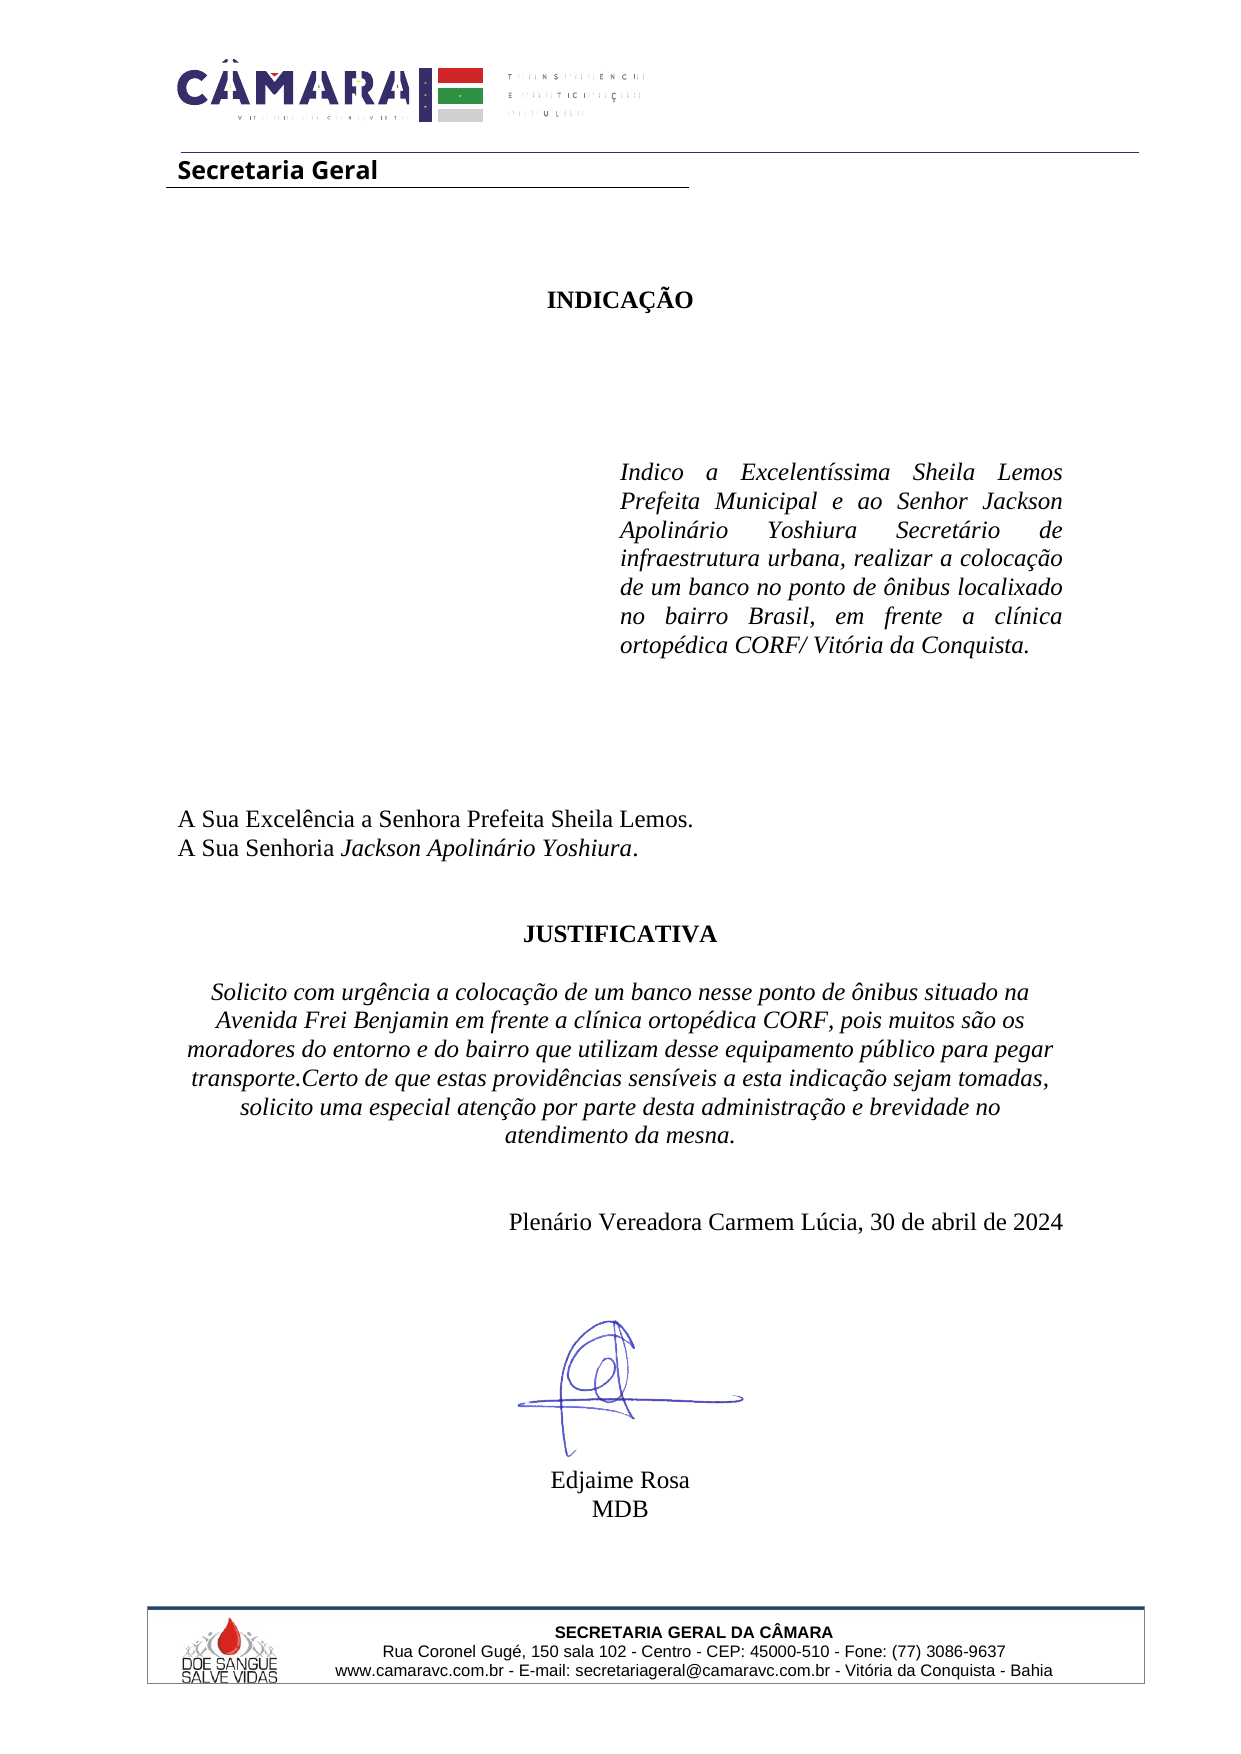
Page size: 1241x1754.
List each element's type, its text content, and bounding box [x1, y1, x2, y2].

text Plenário Vereadora Carmem Lúcia, 30 de abril de 2024 [177, 1207, 1063, 1236]
text INDICAÇÃO [177, 256, 1063, 313]
picture [148, 1607, 1144, 1683]
text MDB [177, 1494, 1063, 1523]
picture [517, 1320, 744, 1457]
text A Sua Senhoria Jackson Apolinário Yoshiura. [177, 833, 1063, 862]
text Indico a Excelentíssima Sheila Lemos Prefeita Municipal e ao Senhor Jackson Apolinário Yoshiura Secretário de infraestrutura urbana, realizar a colocação de um banco no ponto de ônibus localixado no bairro Brasil, em frente a clínica ortopédica CORF/ Vitória da Conquista. [620, 457, 1063, 658]
text Solicito com urgência a colocação de um banco nesse ponto de ônibus situado na Avenida Frei Benjamin em frente a clínica ortopédica CORF, pois muitos são os moradores do entorno e do bairro que utilizam desse equipamento público para pegar transporte.Certo de que estas providências sensíveis a esta indicação sejam tomadas, solicito uma especial atenção por parte desta administração e brevidade no atendimento da mesna. [177, 977, 1063, 1149]
text Edjaime Rosa [177, 1466, 1063, 1494]
text A Sua Excelência a Senhora Prefeita Sheila Lemos. [177, 804, 1063, 833]
text JUSTIFICATIVA [177, 919, 1063, 948]
